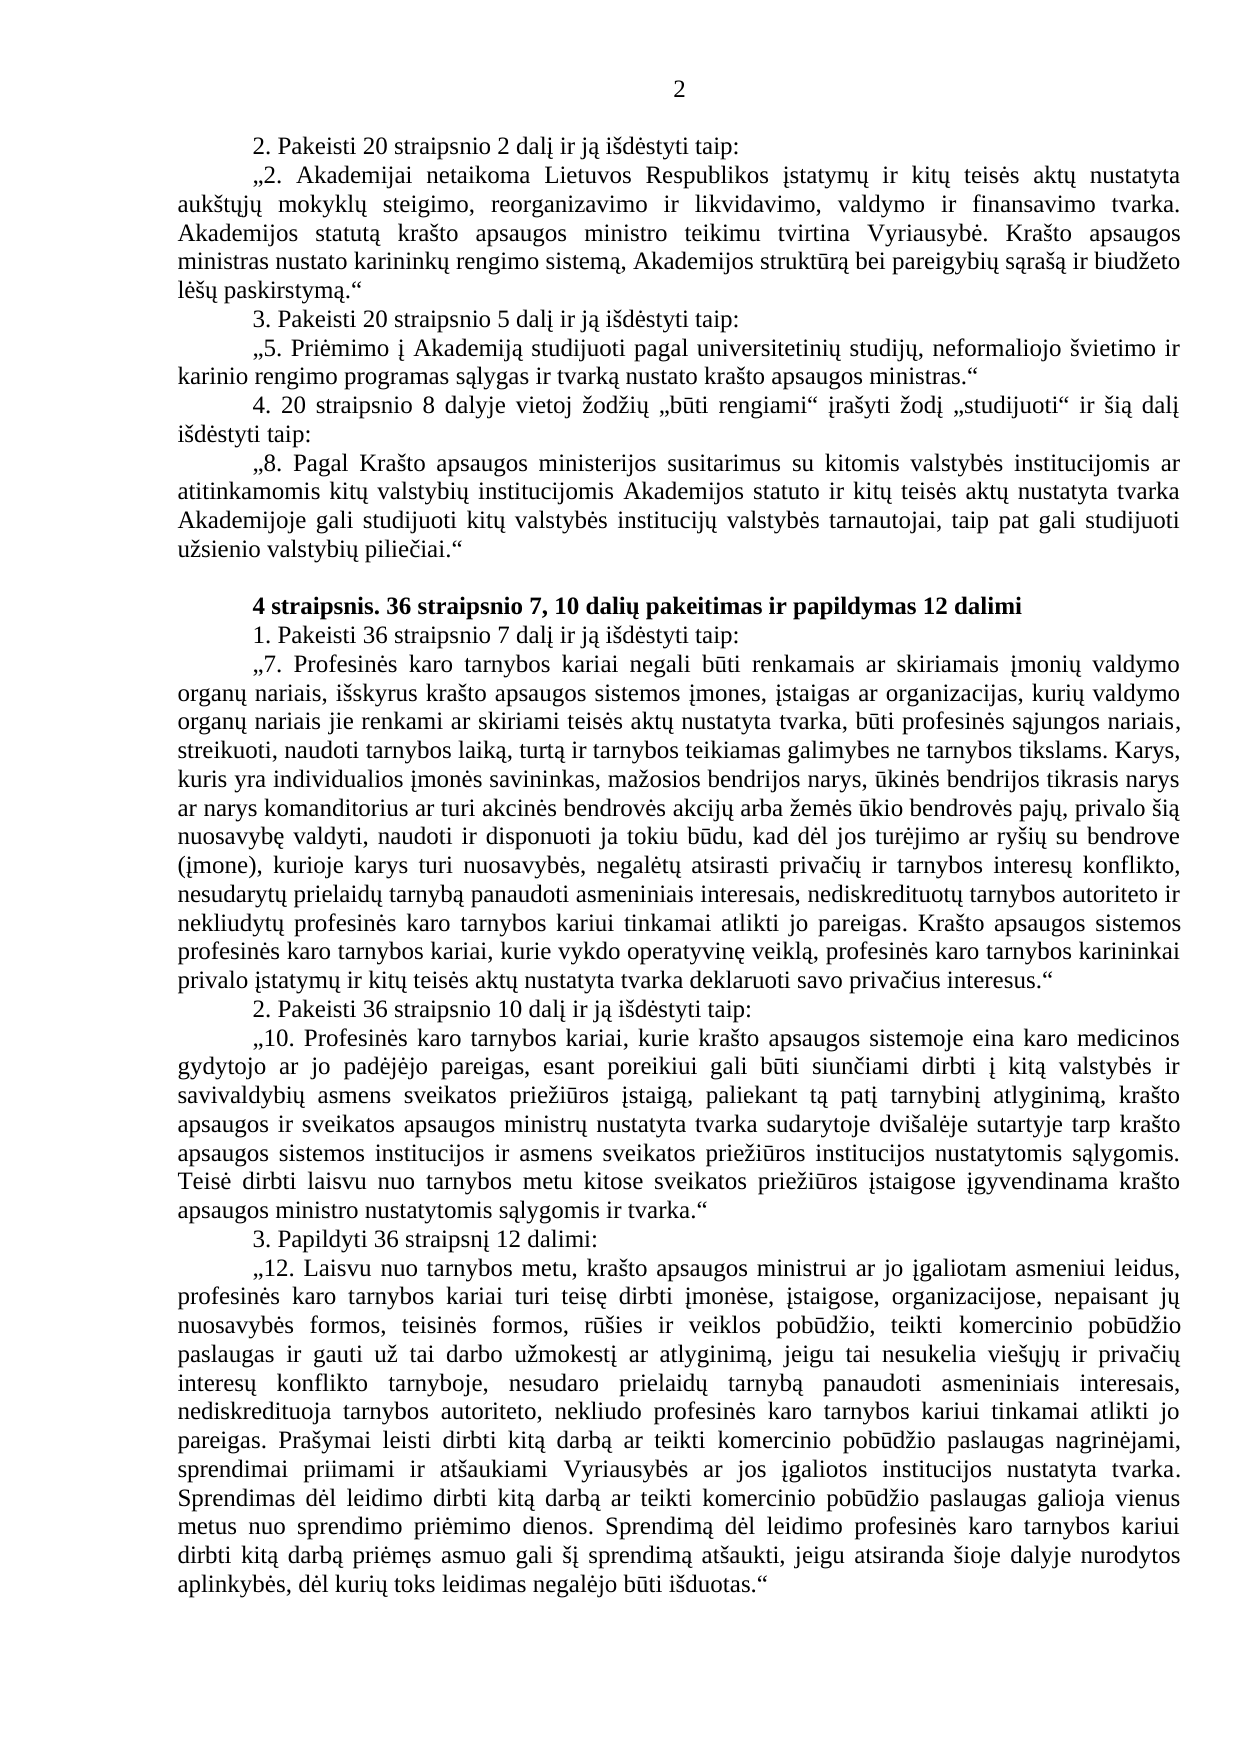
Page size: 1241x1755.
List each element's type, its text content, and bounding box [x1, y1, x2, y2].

text 4 straipsnis. 36 straipsnio 7, 10 dalių pakeitimas ir papildymas 12 dalimi [177, 591, 1181, 620]
text 1. Pakeisti 36 straipsnio 7 dalį ir ją išdėstyti taip: [177, 620, 1181, 649]
text „8. Pagal Krašto apsaugos ministerijos susitarimus su kitomis valstybės institucijomis ar atitinkamomis kitų valstybių institucijomis Akademijos statuto ir kitų teisės aktų nustatyta tvarka Akademijoje gali studijuoti kitų valstybės institucijų valstybės tarnautojai, taip pat gali studijuoti užsienio valstybių piliečiai.“ [177, 448, 1181, 563]
text 3. Papildyti 36 straipsnį 12 dalimi: [177, 1224, 1181, 1253]
text „10. Profesinės karo tarnybos kariai, kurie krašto apsaugos sistemoje eina karo medicinos gydytojo ar jo padėjėjo pareigas, esant poreikiui gali būti siunčiami dirbti į kitą valstybės ir savivaldybių asmens sveikatos priežiūros įstaigą, paliekant tą patį tarnybinį atlyginimą, krašto apsaugos ir sveikatos apsaugos ministrų nustatyta tvarka sudarytoje dvišalėje sutartyje tarp krašto apsaugos sistemos institucijos ir asmens sveikatos priežiūros institucijos nustatytomis sąlygomis. Teisė dirbti laisvu nuo tarnybos metu kitose sveikatos priežiūros įstaigose įgyvendinama krašto apsaugos ministro nustatytomis sąlygomis ir tvarka.“ [177, 1023, 1181, 1224]
text 3. Pakeisti 20 straipsnio 5 dalį ir ją išdėstyti taip: [177, 304, 1181, 333]
text „5. Priėmimo į Akademiją studijuoti pagal universitetinių studijų, neformaliojo švietimo ir karinio rengimo programas sąlygas ir tvarką nustato krašto apsaugos ministras.“ [177, 333, 1181, 390]
text „7. Profesinės karo tarnybos kariai negali būti renkamais ar skiriamais įmonių valdymo organų nariais, išskyrus krašto apsaugos sistemos įmones, įstaigas ar organizacijas, kurių valdymo organų nariais jie renkami ar skiriami teisės aktų nustatyta tvarka, būti profesinės sąjungos nariais, streikuoti, naudoti tarnybos laiką, turtą ir tarnybos teikiamas galimybes ne tarnybos tikslams. Karys, kuris yra individualios įmonės savininkas, mažosios bendrijos narys, ūkinės bendrijos tikrasis narys ar narys komanditorius ar turi akcinės bendrovės akcijų arba žemės ūkio bendrovės pajų, privalo šią nuosavybę valdyti, naudoti ir disponuoti ja tokiu būdu, kad dėl jos turėjimo ar ryšių su bendrove (įmone), kurioje karys turi nuosavybės, negalėtų atsirasti privačių ir tarnybos interesų konflikto, nesudarytų prielaidų tarnybą panaudoti asmeniniais interesais, nediskredituotų tarnybos autoriteto ir nekliudytų profesinės karo tarnybos kariui tinkamai atlikti jo pareigas. Krašto apsaugos sistemos profesinės karo tarnybos kariai, kurie vykdo operatyvinę veiklą, profesinės karo tarnybos karininkai privalo įstatymų ir kitų teisės aktų nustatyta tvarka deklaruoti savo privačius interesus.“ [177, 649, 1181, 994]
text „12. Laisvu nuo tarnybos metu, krašto apsaugos ministrui ar jo įgaliotam asmeniui leidus, profesinės karo tarnybos kariai turi teisę dirbti įmonėse, įstaigose, organizacijose, nepaisant jų nuosavybės formos, teisinės formos, rūšies ir veiklos pobūdžio, teikti komercinio pobūdžio paslaugas ir gauti už tai darbo užmokestį ar atlyginimą, jeigu tai nesukelia viešųjų ir privačių interesų konflikto tarnyboje, nesudaro prielaidų tarnybą panaudoti asmeniniais interesais, nediskredituoja tarnybos autoriteto, nekliudo profesinės karo tarnybos kariui tinkamai atlikti jo pareigas. Prašymai leisti dirbti kitą darbą ar teikti komercinio pobūdžio paslaugas nagrinėjami, sprendimai priimami ir atšaukiami Vyriausybės ar jos įgaliotos institucijos nustatyta tvarka. Sprendimas dėl leidimo dirbti kitą darbą ar teikti komercinio pobūdžio paslaugas galioja vienus metus nuo sprendimo priėmimo dienos. Sprendimą dėl leidimo profesinės karo tarnybos kariui dirbti kitą darbą priėmęs asmuo gali šį sprendimą atšaukti, jeigu atsiranda šioje dalyje nurodytos aplinkybės, dėl kurių toks leidimas negalėjo būti išduotas.“ [177, 1253, 1181, 1598]
text „2. Akademijai netaikoma Lietuvos Respublikos įstatymų ir kitų teisės aktų nustatyta aukštųjų mokyklų steigimo, reorganizavimo ir likvidavimo, valdymo ir finansavimo tvarka. Akademijos statutą krašto apsaugos ministro teikimu tvirtina Vyriausybė. Krašto apsaugos ministras nustato karininkų rengimo sistemą, Akademijos struktūrą bei pareigybių sąrašą ir biudžeto lėšų paskirstymą.“ [177, 160, 1181, 304]
text 2. Pakeisti 20 straipsnio 2 dalį ir ją išdėstyti taip: [177, 131, 1181, 160]
text 4. 20 straipsnio 8 dalyje vietoj žodžių „būti rengiami“ įrašyti žodį „studijuoti“ ir šią dalį išdėstyti taip: [177, 390, 1181, 448]
text 2. Pakeisti 36 straipsnio 10 dalį ir ją išdėstyti taip: [177, 994, 1181, 1023]
